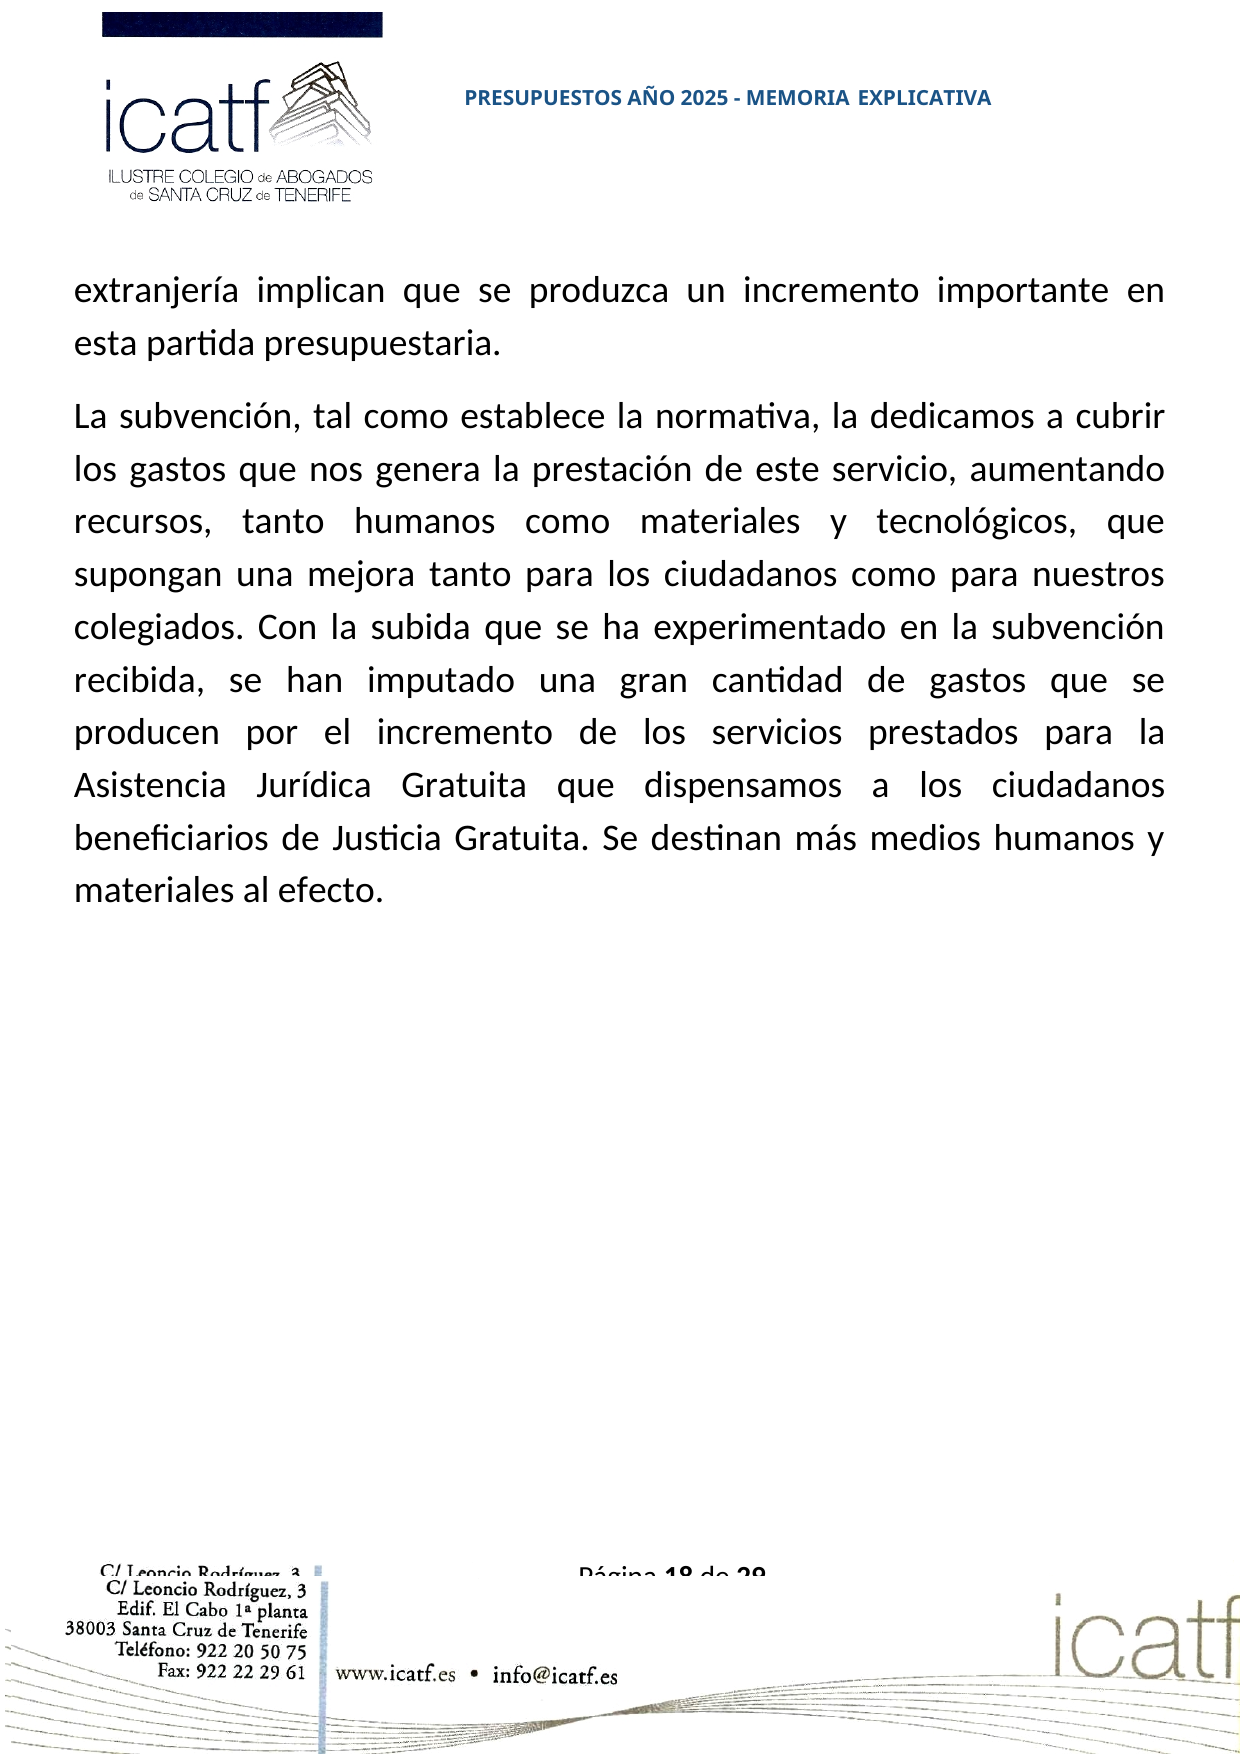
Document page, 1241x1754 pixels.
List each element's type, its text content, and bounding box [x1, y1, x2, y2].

text La subvención, tal como establece la normativa, la dedicamos a cubrir los gastos que nos genera la prestación de este servicio, aumentando recursos, tanto humanos como materiales y tecnológicos, que supongan una mejora tanto para los ciudadanos como para nuestros colegiados. Con la subida que se ha experimentado en la subvención recibida, se han imputado una gran cantidad de gastos que se producen por el incremento de los servicios prestados para la Asistencia Jurídica Gratuita que dispensamos a los ciudadanos beneficiarios de Justicia Gratuita. Se destinan más medios humanos y materiales al efecto. [74, 392, 1167, 912]
text extranjería implican que se produzca un incremento importante en esta partida presupuestaria. [74, 266, 1167, 364]
